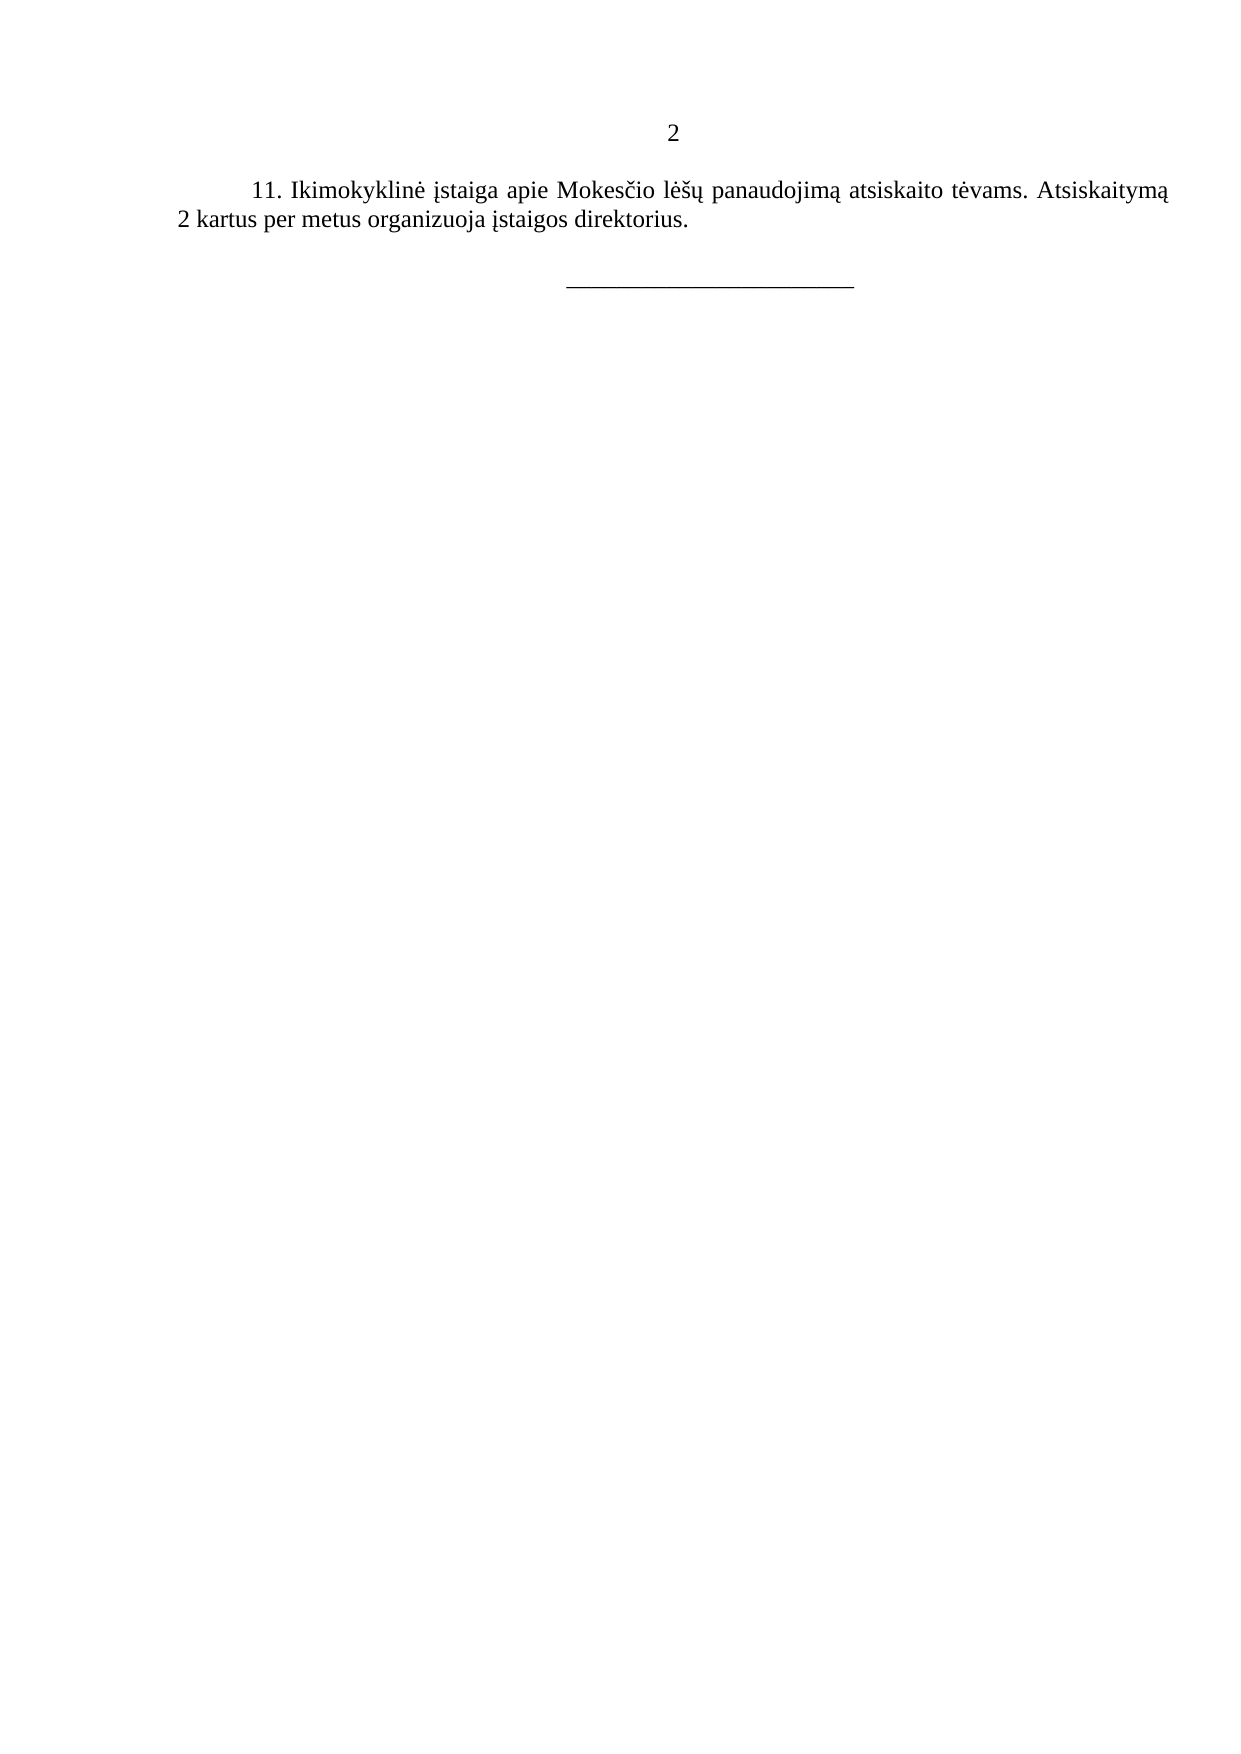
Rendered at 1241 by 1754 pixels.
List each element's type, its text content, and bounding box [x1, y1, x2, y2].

text _______________________ [177, 262, 1169, 291]
text 11. Ikimokyklinė įstaiga apie Mokesčio lėšų panaudojimą atsiskaito tėvams. Atsiskaitymą 2 kartus per metus organizuoja įstaigos direktorius. [177, 176, 1169, 233]
